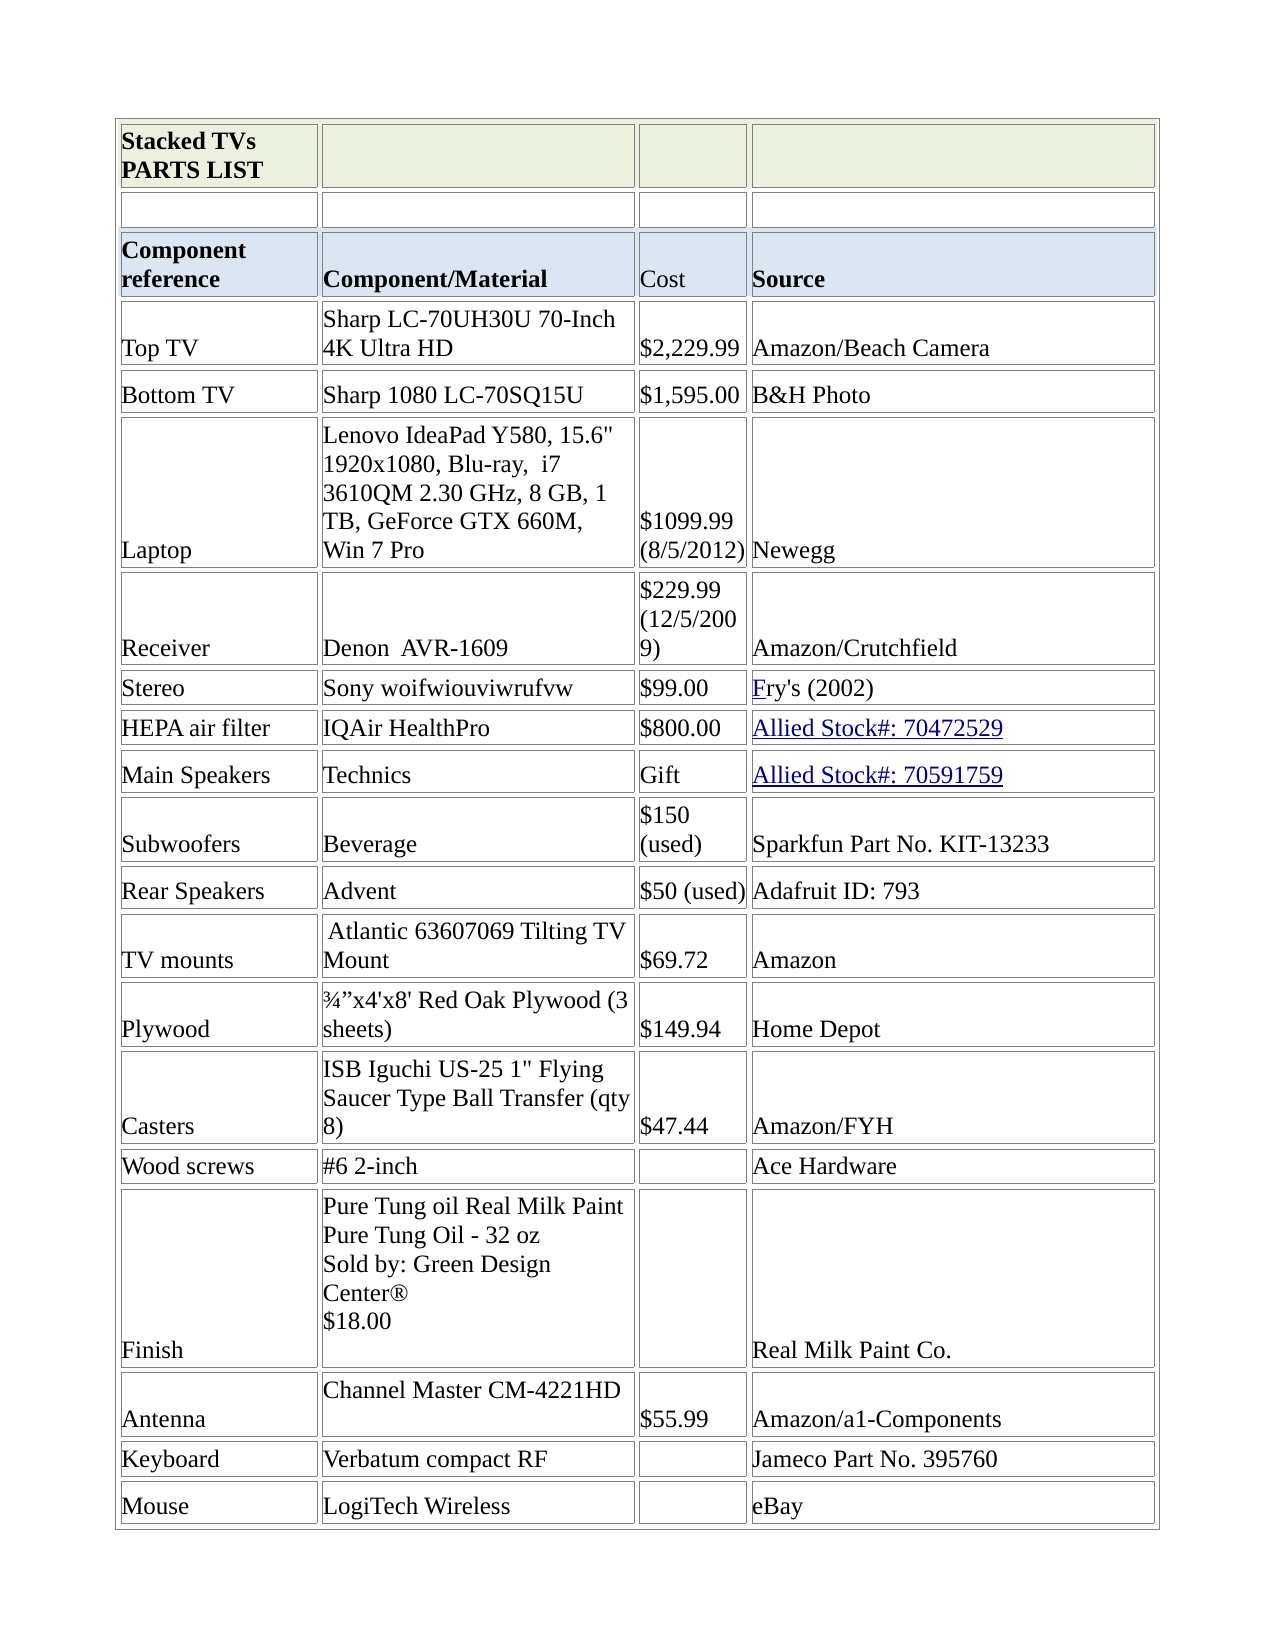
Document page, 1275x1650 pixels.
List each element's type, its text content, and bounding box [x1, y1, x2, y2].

table_cell Technics [320, 744, 637, 792]
table_cell Home Depot [749, 977, 1157, 1046]
table_cell $1099.99 (8/5/2012) [637, 412, 749, 567]
table_header Stacked TVs PARTS LIST [118, 119, 320, 187]
table_cell Subwoofers [118, 792, 320, 861]
table_cell $55.99 [637, 1367, 749, 1436]
table_cell [640, 1190, 746, 1367]
table_cell [640, 193, 746, 227]
table_cell Verbatum compact RF [320, 1436, 637, 1476]
table_header [323, 125, 634, 187]
table_cell $150 (used) [637, 792, 749, 861]
table_cell LogiTech Wireless [320, 1476, 637, 1523]
table_cell Main Speakers [118, 744, 320, 792]
table_cell Allied Stock#: 70472529 [749, 704, 1157, 744]
table_cell [637, 1476, 749, 1523]
table_cell $50 (used) [637, 861, 749, 908]
table_cell #6 2-inch [320, 1143, 637, 1183]
table_cell Sparkfun Part No. KIT-13233 [749, 792, 1157, 861]
table_cell Amazon [749, 908, 1157, 977]
table_cell Newegg [749, 412, 1157, 567]
table_cell Lenovo IdeaPad Y580, 15.6" 1920x1080, Blu-ray, i7 3610QM 2.30 GHz, 8 GB, 1 TB, GeForce GTX 660M, Win 7 Pro [320, 412, 637, 567]
table_cell $800.00 [637, 704, 749, 744]
table_cell Receiver [118, 567, 320, 664]
table_cell Denon AVR-1609 [320, 567, 637, 664]
table_cell [637, 1436, 749, 1476]
table_cell Rear Speakers [118, 861, 320, 908]
table_header [640, 125, 746, 187]
table_cell Atlantic 63607069 Tilting TV Mount [320, 908, 637, 977]
table_cell Jameco Part No. 395760 [749, 1436, 1157, 1476]
table_cell Casters [118, 1046, 320, 1143]
table_header [637, 119, 749, 187]
table_cell [749, 187, 1157, 227]
table_cell Amazon/a1-Components [749, 1367, 1157, 1436]
table_cell Sharp 1080 LC-70SQ15U [320, 364, 637, 412]
table_cell Amazon/FYH [749, 1046, 1157, 1143]
table_cell Allied Stock#: 70591759 [749, 744, 1157, 792]
table_cell $2,229.99 [637, 296, 749, 364]
table_cell Keyboard [118, 1436, 320, 1476]
table_cell Component reference [118, 227, 320, 296]
table_cell Pure Tung oil Real Milk Paint Pure Tung Oil - 32 oz Sold by: Green Design Center® $18.00 [320, 1183, 637, 1367]
table_cell Amazon/Crutchfield [749, 567, 1157, 664]
table_cell HEPA air filter [118, 704, 320, 744]
table_cell [323, 193, 634, 227]
table_cell $1,595.00 [637, 364, 749, 412]
table_cell Sony woifwiouviwrufvw [320, 664, 637, 704]
table_cell Advent [320, 861, 637, 908]
table_cell $47.44 [637, 1046, 749, 1143]
table_cell Laptop [118, 412, 320, 567]
table_cell Plywood [118, 977, 320, 1046]
table_cell Ace Hardware [749, 1143, 1157, 1183]
table_cell [640, 1482, 746, 1523]
table_cell TV mounts [118, 908, 320, 977]
table_cell Antenna [118, 1367, 320, 1436]
table_cell Amazon/Beach Camera [749, 296, 1157, 364]
table_cell Mouse [118, 1476, 320, 1523]
table_header [749, 119, 1157, 187]
table_cell [753, 193, 1154, 227]
table_cell Real Milk Paint Co. [749, 1183, 1157, 1367]
table_cell ¾”x4'x8' Red Oak Plywood (3 sheets) [320, 977, 637, 1046]
table_cell eBay [749, 1476, 1157, 1523]
table_cell Top TV [118, 296, 320, 364]
table_cell [637, 187, 749, 227]
table_cell Finish [118, 1183, 320, 1367]
table_cell [320, 187, 637, 227]
table_header [320, 119, 637, 187]
table_header [753, 125, 1154, 187]
table_cell Gift [637, 744, 749, 792]
table_cell Beverage [320, 792, 637, 861]
table_cell [640, 1150, 746, 1183]
table_cell Component/Material [320, 227, 637, 296]
table_cell [118, 187, 320, 227]
table_cell [640, 1442, 746, 1476]
table_cell Source [749, 227, 1157, 296]
table_cell Stereo [118, 664, 320, 704]
table_cell [122, 193, 317, 227]
table_cell Fry's (2002) [749, 664, 1157, 704]
table_cell [637, 1183, 749, 1367]
table_cell Sharp LC-70UH30U 70-Inch 4K Ultra HD [320, 296, 637, 364]
table_cell $149.94 [637, 977, 749, 1046]
table_cell $229.99 (12/5/2009) [637, 567, 749, 664]
table_cell $69.72 [637, 908, 749, 977]
table_cell Adafruit ID: 793 [749, 861, 1157, 908]
table_cell $99.00 [637, 664, 749, 704]
table_cell Cost [637, 227, 749, 296]
table_cell ISB Iguchi US-25 1" Flying Saucer Type Ball Transfer (qty 8) [320, 1046, 637, 1143]
table_cell [637, 1143, 749, 1183]
table_cell Channel Master CM-4221HD [320, 1367, 637, 1436]
table_cell Wood screws [118, 1143, 320, 1183]
table_cell B&H Photo [749, 364, 1157, 412]
table_cell IQAir HealthPro [320, 704, 637, 744]
table_cell Bottom TV [118, 364, 320, 412]
